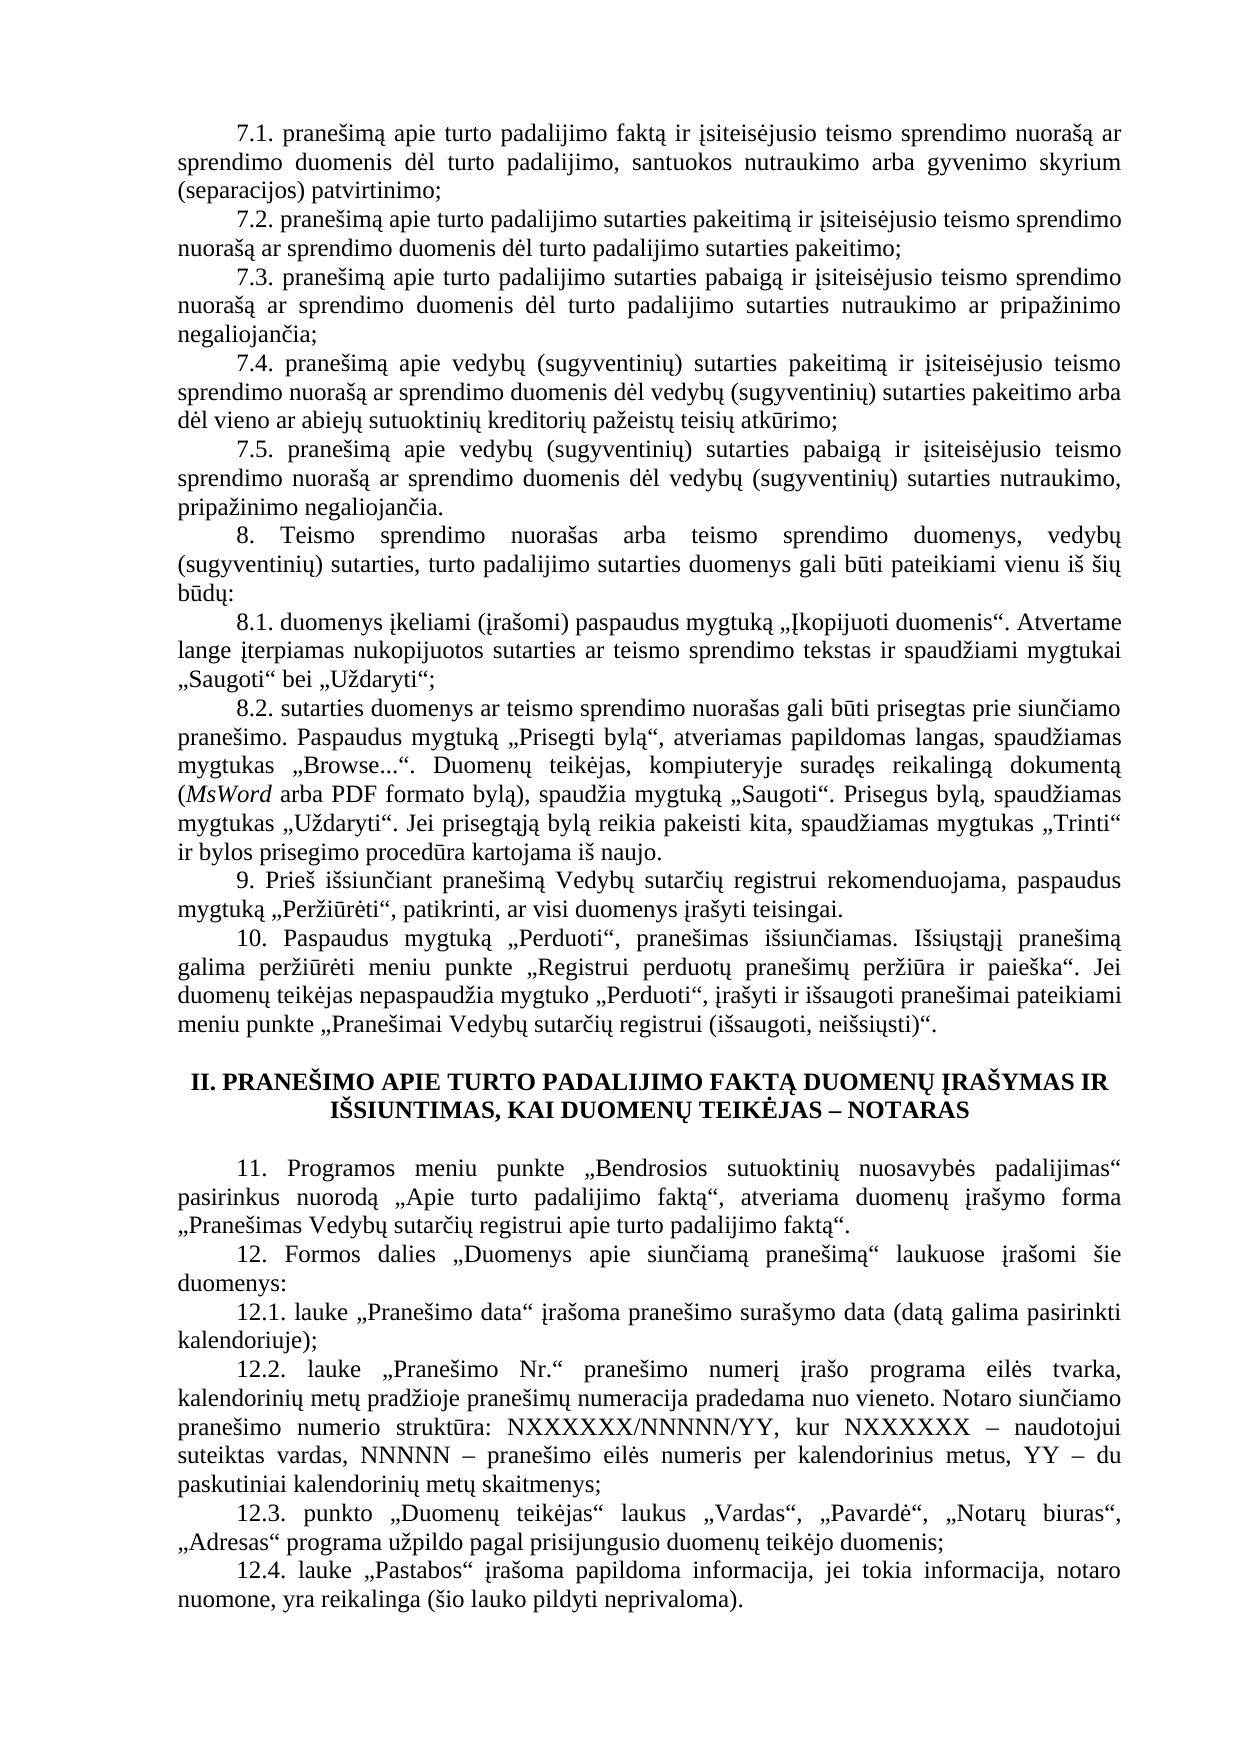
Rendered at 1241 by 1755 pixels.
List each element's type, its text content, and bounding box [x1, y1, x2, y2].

text 7.5. pranešimą apie vedybų (sugyventinių) sutarties pabaigą ir įsiteisėjusio teismo sprendimo nuorašą ar sprendimo duomenis dėl vedybų (sugyventinių) sutarties nutraukimo, pripažinimo negaliojančia. [177, 434, 1122, 521]
text 8.2. sutarties duomenys ar teismo sprendimo nuorašas gali būti prisegtas prie siunčiamo pranešimo. Paspaudus mygtuką „Prisegti bylą“, atveriamas papildomas langas, spaudžiamas mygtukas „Browse...“. Duomenų teikėjas, kompiuteryje suradęs reikalingą dokumentą (MsWord arba PDF formato bylą), spaudžia mygtuką „Saugoti“. Prisegus bylą, spaudžiamas mygtukas „Uždaryti“. Jei prisegtąją bylą reikia pakeisti kita, spaudžiamas mygtukas „Trinti“ ir bylos prisegimo procedūra kartojama iš naujo. [177, 693, 1122, 866]
text 12.2. lauke „Pranešimo Nr.“ pranešimo numerį įrašo programa eilės tvarka, kalendorinių metų pradžioje pranešimų numeracija pradedama nuo vieneto. Notaro siunčiamo pranešimo numerio struktūra: NXXXXXX/NNNNN/YY, kur NXXXXXX – naudotojui suteiktas vardas, NNNNN – pranešimo eilės numeris per kalendorinius metus, YY – du paskutiniai kalendorinių metų skaitmenys; [177, 1354, 1122, 1498]
text 9. Prieš išsiunčiant pranešimą Vedybų sutarčių registrui rekomenduojama, paspaudus mygtuką „Peržiūrėti“, patikrinti, ar visi duomenys įrašyti teisingai. [177, 866, 1122, 923]
text 12. Formos dalies „Duomenys apie siunčiamą pranešimą“ laukuose įrašomi šie duomenys: [177, 1239, 1122, 1297]
text ii. Pranešimo apie turto padalijimo faktą DUOMENŲ įrašymas ir išsiuntimas, kai duomenų teikėjas – NOTARas [177, 1067, 1122, 1124]
text 7.1. pranešimą apie turto padalijimo faktą ir įsiteisėjusio teismo sprendimo nuorašą ar sprendimo duomenis dėl turto padalijimo, santuokos nutraukimo arba gyvenimo skyrium (separacijos) patvirtinimo; [177, 118, 1122, 204]
text 12.3. punkto „Duomenų teikėjas“ laukus „Vardas“, „Pavardė“, „Notarų biuras“, „Adresas“ programa užpildo pagal prisijungusio duomenų teikėjo duomenis; [177, 1498, 1122, 1556]
text 11. Programos meniu punkte „Bendrosios sutuoktinių nuosavybės padalijimas“ pasirinkus nuorodą „Apie turto padalijimo faktą“, atveriama duomenų įrašymo forma „Pranešimas Vedybų sutarčių registrui apie turto padalijimo faktą“. [177, 1153, 1122, 1239]
text 8.1. duomenys įkeliami (įrašomi) paspaudus mygtuką „Įkopijuoti duomenis“. Atvertame lange įterpiamas nukopijuotos sutarties ar teismo sprendimo tekstas ir spaudžiami mygtukai „Saugoti“ bei „Uždaryti“; [177, 607, 1122, 693]
text 8. Teismo sprendimo nuorašas arba teismo sprendimo duomenys, vedybų (sugyventinių) sutarties, turto padalijimo sutarties duomenys gali būti pateikiami vienu iš šių būdų: [177, 521, 1122, 607]
text 12.1. lauke „Pranešimo data“ įrašoma pranešimo surašymo data (datą galima pasirinkti kalendoriuje); [177, 1297, 1122, 1354]
text 10. Paspaudus mygtuką „Perduoti“, pranešimas išsiunčiamas. Išsiųstąjį pranešimą galima peržiūrėti meniu punkte „Registrui perduotų pranešimų peržiūra ir paieška“. Jei duomenų teikėjas nepaspaudžia mygtuko „Perduoti“, įrašyti ir išsaugoti pranešimai pateikiami meniu punkte „Pranešimai Vedybų sutarčių registrui (išsaugoti, neišsiųsti)“. [177, 923, 1122, 1038]
text 12.4. lauke „Pastabos“ įrašoma papildoma informacija, jei tokia informacija, notaro nuomone, yra reikalinga (šio lauko pildyti neprivaloma). [177, 1556, 1122, 1613]
text 7.4. pranešimą apie vedybų (sugyventinių) sutarties pakeitimą ir įsiteisėjusio teismo sprendimo nuorašą ar sprendimo duomenis dėl vedybų (sugyventinių) sutarties pakeitimo arba dėl vieno ar abiejų sutuoktinių kreditorių pažeistų teisių atkūrimo; [177, 348, 1122, 434]
text 7.2. pranešimą apie turto padalijimo sutarties pakeitimą ir įsiteisėjusio teismo sprendimo nuorašą ar sprendimo duomenis dėl turto padalijimo sutarties pakeitimo; [177, 204, 1122, 262]
text 7.3. pranešimą apie turto padalijimo sutarties pabaigą ir įsiteisėjusio teismo sprendimo nuorašą ar sprendimo duomenis dėl turto padalijimo sutarties nutraukimo ar pripažinimo negaliojančia; [177, 262, 1122, 348]
